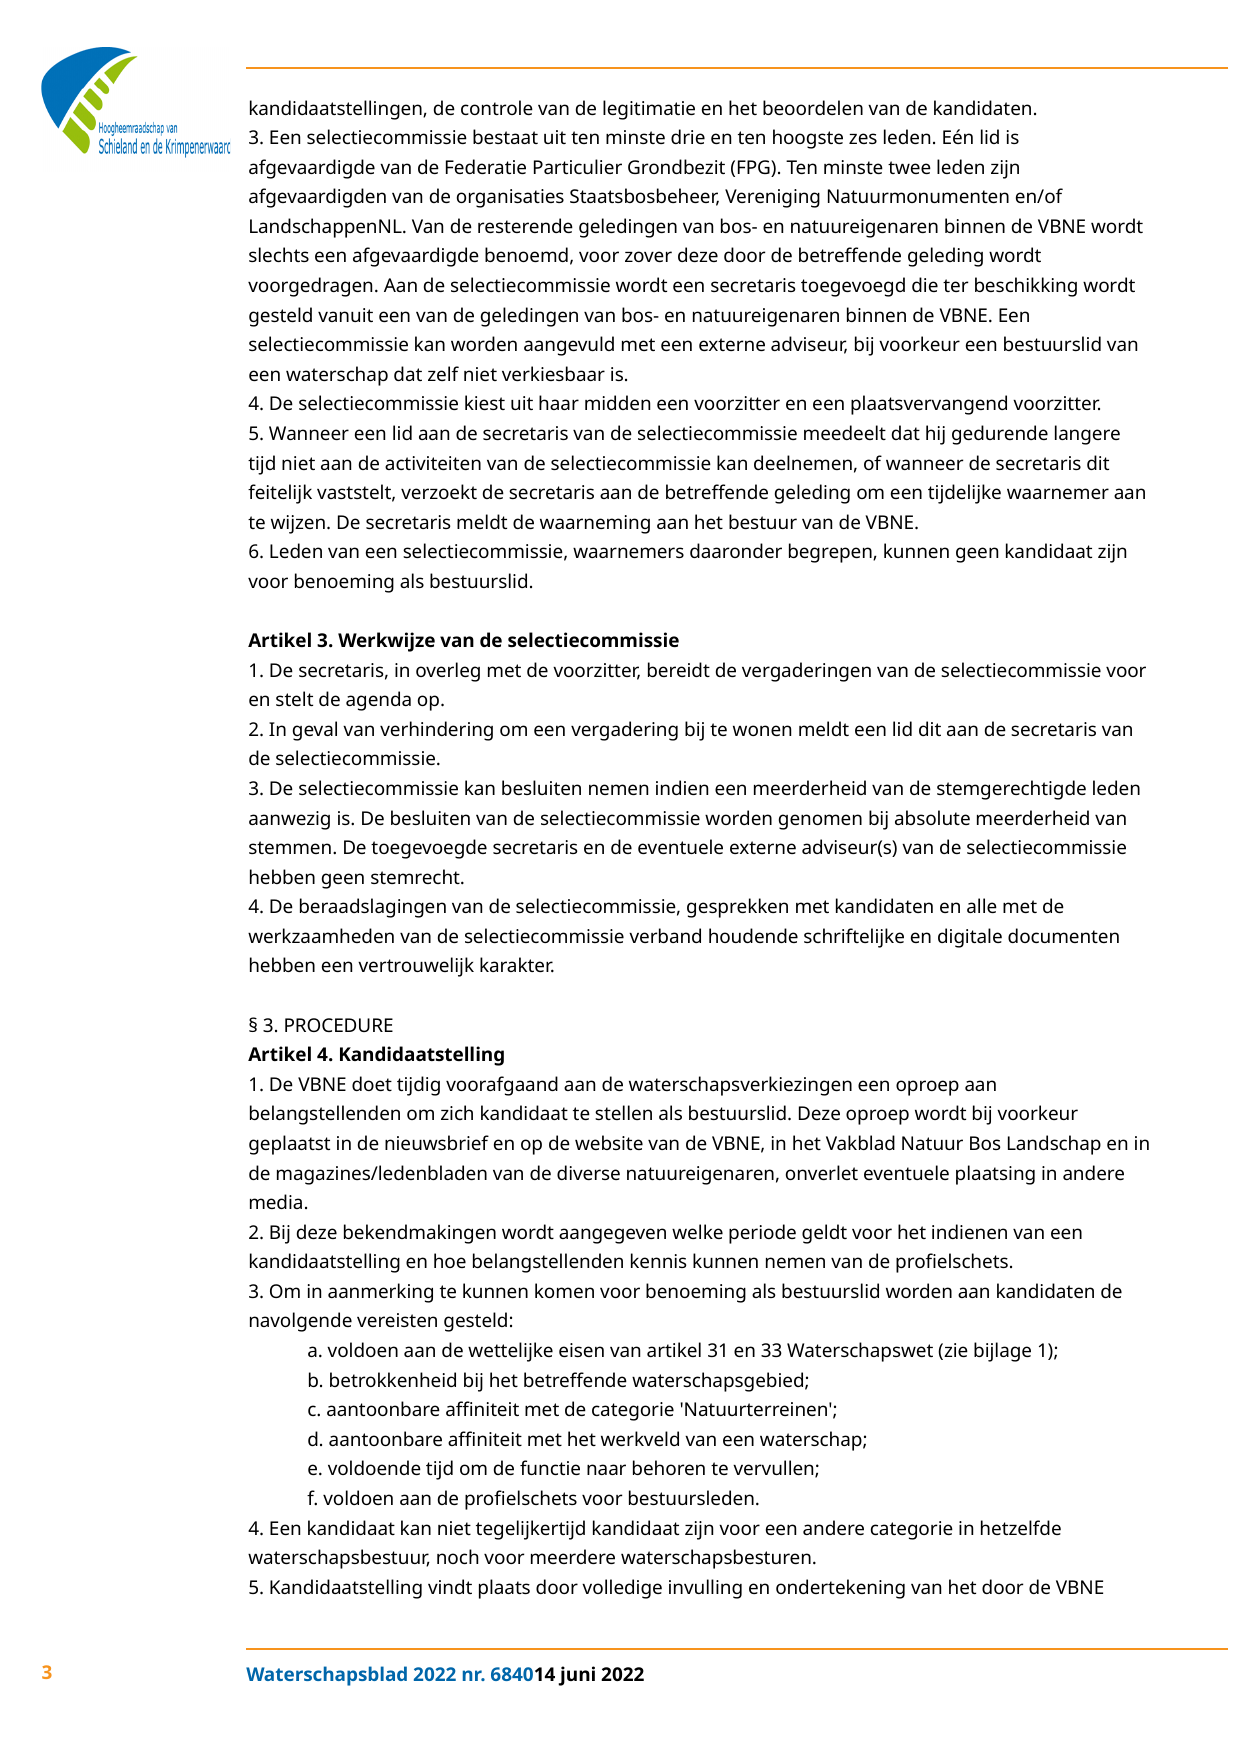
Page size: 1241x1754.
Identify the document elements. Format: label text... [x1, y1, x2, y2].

text 4. De beraadslagingen van de selectiecommissie, gesprekken met kandidaten en alle met de werkzaamheden van de selectiecommissie verband houdende schriftelijke en digitale documenten hebben een vertrouwelijk karakter. [248, 893, 1152, 978]
list e. voldoende tijd om de functie naar behoren te vervullen; [248, 1456, 1152, 1481]
text Artikel 4. Kandidaatstelling [248, 1041, 1152, 1067]
list c. aantoonbare affiniteit met de categorie 'Natuurterreinen'; [248, 1396, 1152, 1422]
text § 3. PROCEDURE [248, 1012, 1152, 1038]
text 6. Leden van een selectiecommissie, waarnemers daaronder begrepen, kunnen geen kandidaat zijn voor benoeming als bestuurslid. [248, 538, 1152, 594]
text 3. Om in aanmerking te kunnen komen voor benoeming als bestuurslid worden aan kandidaten de navolgende vereisten gesteld: [248, 1278, 1152, 1333]
list f. voldoen aan de profielschets voor bestuursleden. [248, 1485, 1152, 1511]
text 4. Een kandidaat kan niet tegelijkertijd kandidaat zijn voor een andere categorie in hetzelfde waterschapsbestuur, noch voor meerdere waterschapsbesturen. [248, 1515, 1152, 1570]
text 5. Kandidaatstelling vindt plaats door volledige invulling en ondertekening van het door de VBNE [248, 1574, 1152, 1600]
text 3. Een selectiecommissie bestaat uit ten minste drie en ten hoogste zes leden. Eén lid is afgevaardigde van de Federatie Particulier Grondbezit (FPG). Ten minste twee leden zijn afgevaardigden van de organisaties Staatsbosbeheer, Vereniging Natuurmonumenten en/of LandschappenNL. Van de resterende geledingen van bos- en natuureigenaren binnen de VBNE wordt slechts een afgevaardigde benoemd, voor zover deze door de betreffende geleding wordt voorgedragen. Aan de selectiecommissie wordt een secretaris toegevoegd die ter beschikking wordt gesteld vanuit een van de geledingen van bos- en natuureigenaren binnen de VBNE. Een selectiecommissie kan worden aangevuld met een externe adviseur, bij voorkeur een bestuurslid van een waterschap dat zelf niet verkiesbaar is. [248, 124, 1152, 387]
text 1. De secretaris, in overleg met de voorzitter, bereidt de vergaderingen van de selectiecommissie voor en stelt de agenda op. [248, 657, 1152, 712]
text 2. In geval van verhindering om een vergadering bij te wonen meldt een lid dit aan de secretaris van de selectiecommissie. [248, 716, 1152, 771]
list b. betrokkenheid bij het betreffende waterschapsgebied; [248, 1367, 1152, 1393]
text kandidaatstellingen, de controle van de legitimatie en het beoordelen van de kandidaten. [248, 95, 1152, 121]
list a. voldoen aan de wettelijke eisen van artikel 31 en 33 Waterschapswet (zie bijlage 1); [248, 1337, 1152, 1363]
text 3. De selectiecommissie kan besluiten nemen indien een meerderheid van de stemgerechtigde leden aanwezig is. De besluiten van de selectiecommissie worden genomen bij absolute meerderheid van stemmen. De toegevoegde secretaris en de eventuele externe adviseur(s) van de selectiecommissie hebben geen stemrecht. [248, 775, 1152, 890]
text Artikel 3. Werkwijze van de selectiecommissie [248, 627, 1152, 653]
list d. aantoonbare affiniteit met het werkveld van een waterschap; [248, 1426, 1152, 1452]
text 1. De VBNE doet tijdig voorafgaand aan de waterschapsverkiezingen een oproep aan belangstellenden om zich kandidaat te stellen als bestuurslid. Deze oproep wordt bij voorkeur geplaatst in de nieuwsbrief en op de website van de VBNE, in het Vakblad Natuur Bos Landschap en in de magazines/ledenbladen van de diverse natuureigenaren, onverlet eventuele plaatsing in andere media. [248, 1071, 1152, 1215]
text 4. De selectiecommissie kiest uit haar midden een voorzitter en een plaatsvervangend voorzitter. [248, 391, 1152, 416]
picture [41, 47, 231, 172]
text 2. Bij deze bekendmakingen wordt aangegeven welke periode geldt voor het indienen van een kandidaatstelling en hoe belangstellenden kennis kunnen nemen van de profielschets. [248, 1219, 1152, 1274]
text 5. Wanneer een lid aan de secretaris van de selectiecommissie meedeelt dat hij gedurende langere tijd niet aan de activiteiten van de selectiecommissie kan deelnemen, of wanneer de secretaris dit feitelijk vaststelt, verzoekt de secretaris aan de betreffende geleding om een tijdelijke waarnemer aan te wijzen. De secretaris meldt de waarneming aan het bestuur van de VBNE. [248, 420, 1152, 535]
